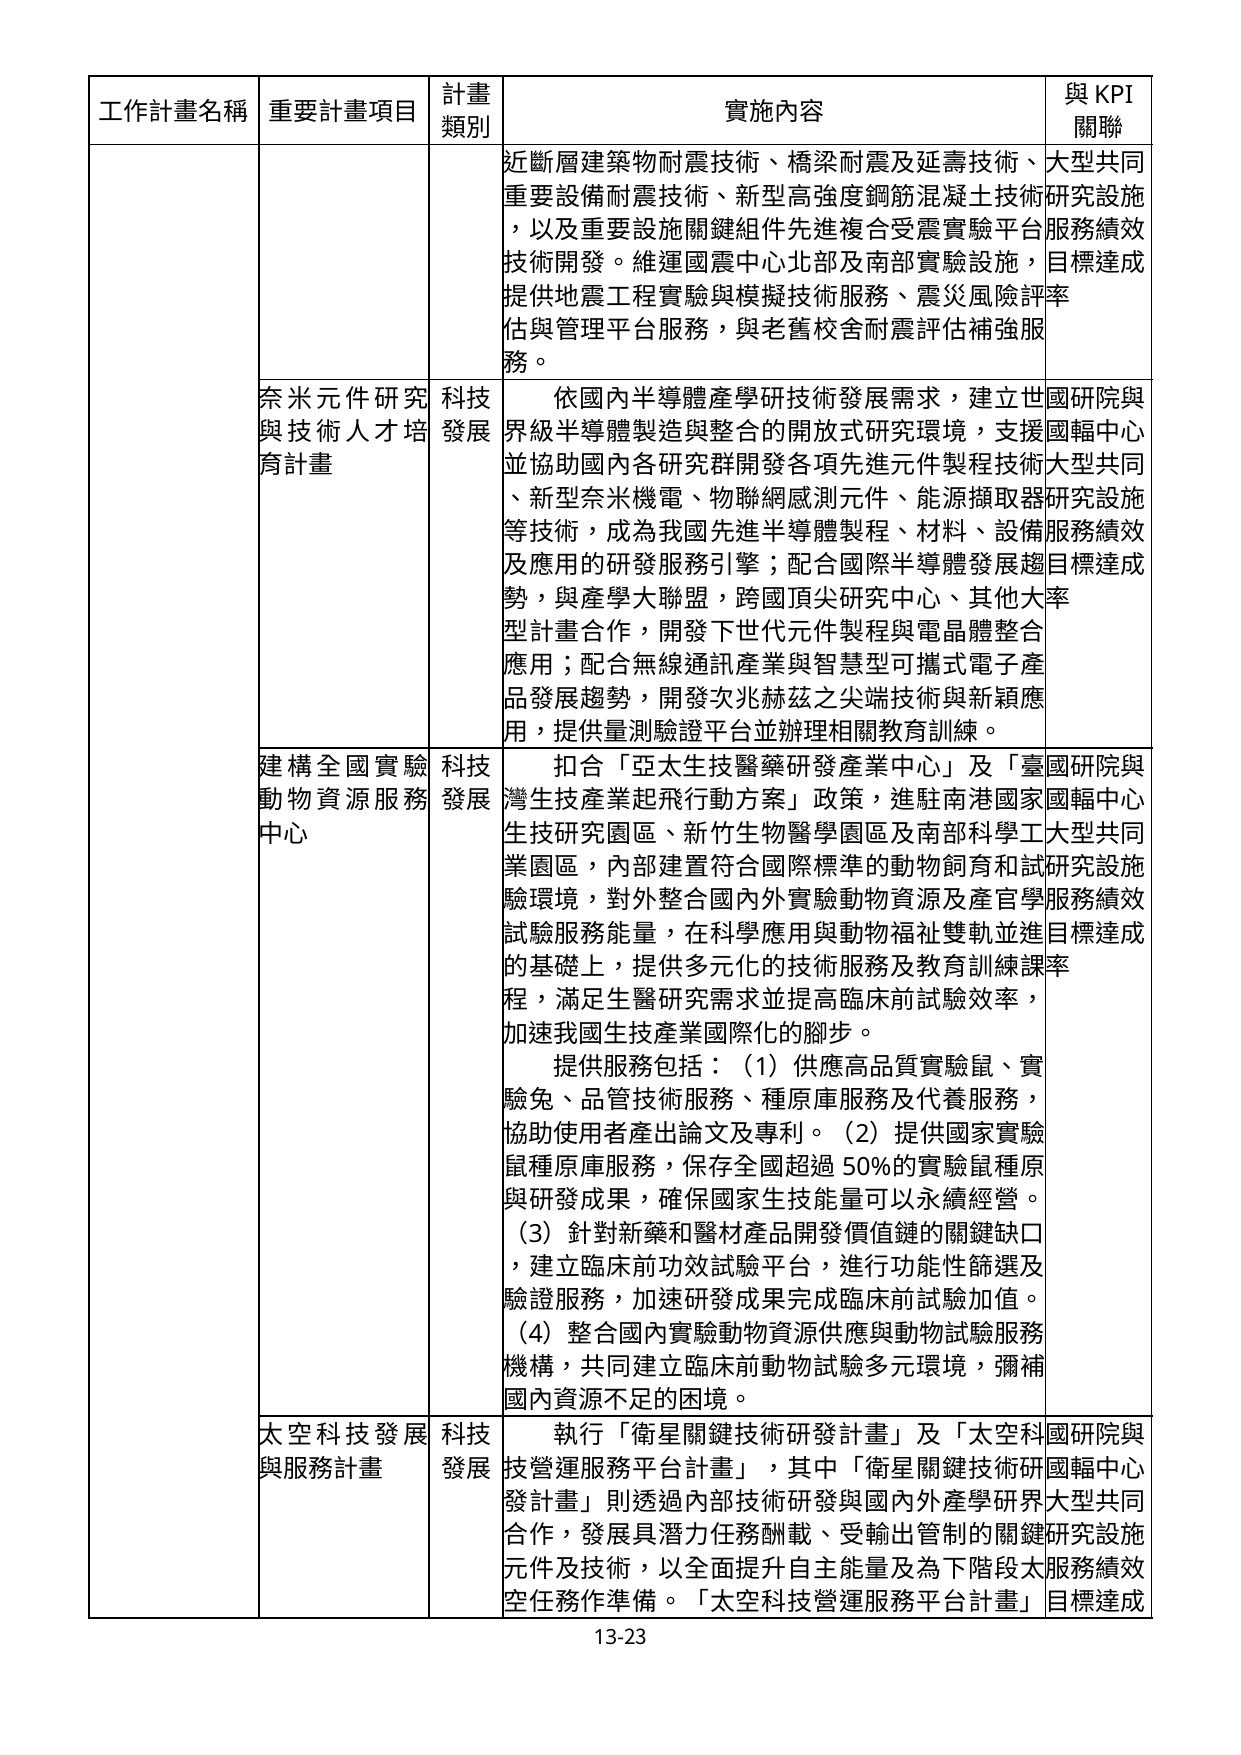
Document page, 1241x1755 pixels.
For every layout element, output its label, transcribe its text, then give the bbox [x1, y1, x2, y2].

table_cell 扣合「亞太生技醫藥研發產業中心」及「臺灣生技產業起飛行動方案」政策，進駐南港國家生技研究園區、新竹生物醫學園區及南部科學工業園區，內部建置符合國際標準的動物飼育和試驗環境，對外整合國內外實驗動物資源及產官學試驗服務能量，在科學應用與動物福祉雙軌並進的基礎上，提供多元化的技術服務及教育訓練課程，滿足生醫研究需求並提高臨床前試驗效率，加速我國生技產業國際化的腳步。 提供服務包括：（1）供應高品質實驗鼠、實驗兔、品管技術服務、種原庫服務及代養服務，協助使用者產出論文及專利。（2）提供國家實驗鼠種原庫服務，保存全國超過50%的實驗鼠種原與研發成果，確保國家生技能量可以永續經營。（3）針對新藥和醫材產品開發價值鏈的關鍵缺口，建立臨床前功效試驗平台，進行功能性篩選及驗證服務，加速研發成果完成臨床前試驗加值。（4）整合國內實驗動物資源供應與動物試驗服務機構，共同建立臨床前動物試驗多元環境，彌補國內資源不足的困境。 [504, 749, 1045, 1415]
table_header 計畫類別 [430, 77, 502, 143]
table_cell 國研院與國輻中心大型共同研究設施服務績效目標達成 [1046, 1417, 1151, 1617]
table_cell 奈米元件研究與技術人才培育計畫 [260, 380, 428, 747]
table_cell 近斷層建築物耐震技術、橋梁耐震及延壽技術、重要設備耐震技術、新型高強度鋼筋混凝土技術，以及重要設施關鍵組件先進複合受震實驗平台技術開發。維運國震中心北部及南部實驗設施，提供地震工程實驗與模擬技術服務、震災風險評估與管理平台服務，與老舊校舍耐震評估補強服務。 [504, 145, 1045, 378]
table_cell 國研院與國輻中心大型共同研究設施服務績效目標達成率 [1046, 380, 1151, 747]
table_cell 依國內半導體產學研技術發展需求，建立世界級半導體製造與整合的開放式研究環境，支援並協助國內各研究群開發各項先進元件製程技術、新型奈米機電、物聯網感測元件、能源擷取器等技術，成為我國先進半導體製程、材料、設備及應用的研發服務引擎；配合國際半導體發展趨勢，與產學大聯盟，跨國頂尖研究中心、其他大型計畫合作，開發下世代元件製程與電晶體整合應用；配合無線通訊產業與智慧型可攜式電子產品發展趨勢，開發次兆赫茲之尖端技術與新穎應用，提供量測驗證平台並辦理相關教育訓練。 [504, 380, 1045, 747]
table_cell 建構全國實驗動物資源服務中心 [260, 749, 428, 1415]
table_header 工作計畫名稱 [90, 77, 258, 143]
table_cell [430, 145, 502, 378]
table_cell [90, 145, 258, 1617]
table_cell 科技發展 [430, 1417, 502, 1617]
table_header 實施內容 [504, 77, 1045, 143]
table_cell 太空科技發展與服務計畫 [260, 1417, 428, 1617]
table_cell 國研院與國輻中心大型共同研究設施服務績效目標達成率 [1046, 749, 1151, 1415]
table_cell 科技發展 [430, 380, 502, 747]
table_header 重要計畫項目 [260, 77, 428, 143]
table_cell 科技發展 [430, 749, 502, 1415]
table_cell 大型共同研究設施服務績效目標達成率 [1046, 145, 1151, 378]
table_cell [260, 145, 428, 378]
table_header 與KPI 關聯 [1046, 77, 1151, 143]
table_cell 執行「衛星關鍵技術研發計畫」及「太空科技營運服務平台計畫」，其中「衛星關鍵技術研發計畫」則透過內部技術研發與國內外產學研界合作，發展具潛力任務酬載、受輸出管制的關鍵元件及技術，以全面提升自主能量及為下階段太空任務作準備。「太空科技營運服務平台計畫」 [504, 1417, 1045, 1617]
